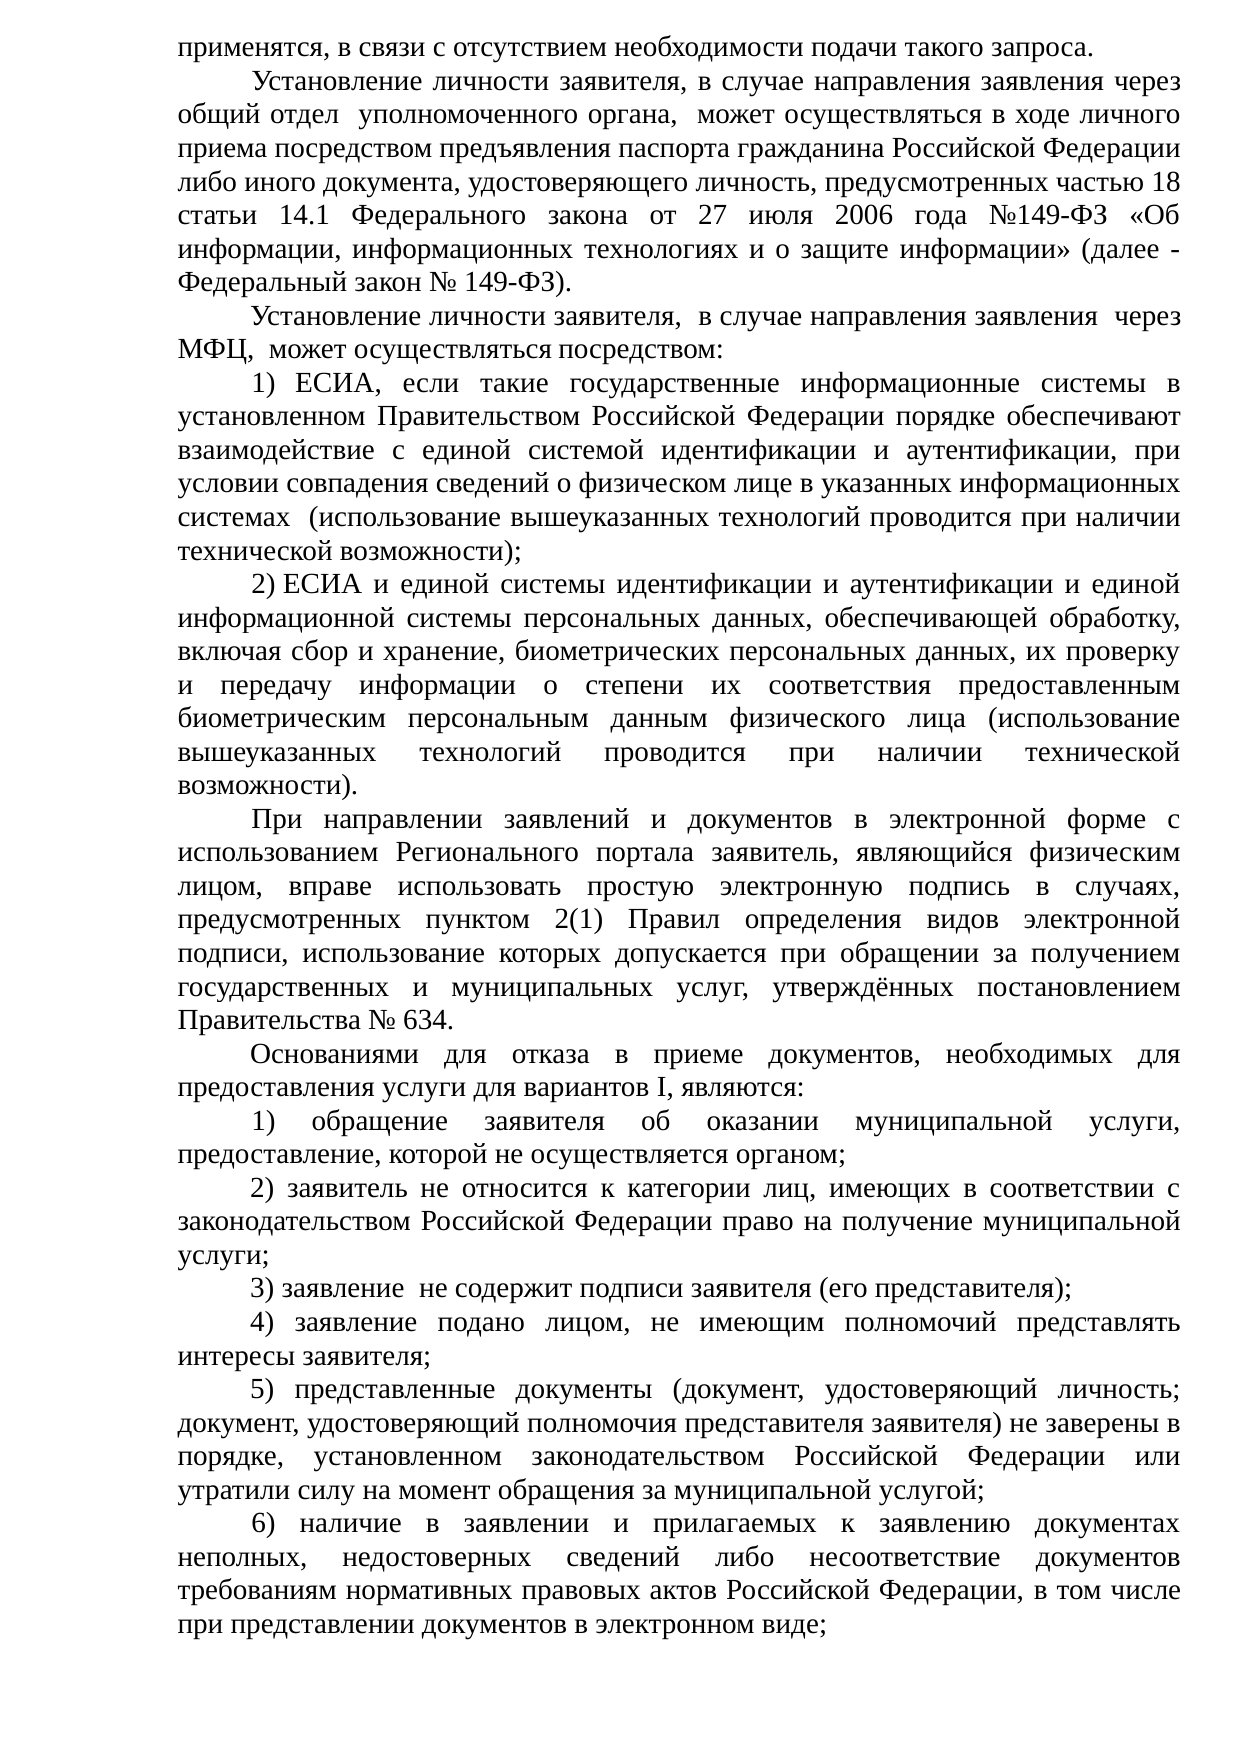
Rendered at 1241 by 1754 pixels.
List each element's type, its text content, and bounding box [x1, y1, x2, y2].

text Установление личности заявителя, в случае направления заявления через МФЦ, может осуществляться посредством: [177, 298, 1181, 365]
text 4) заявление подано лицом, не имеющим полномочий представлять интересы заявителя; [177, 1304, 1181, 1371]
text 5) представленные документы (документ, удостоверяющий личность; документ, удостоверяющий полномочия представителя заявителя) не заверены в порядке, установленном законодательством Российской Федерации или утратили силу на момент обращения за муниципальной услугой; [177, 1371, 1181, 1505]
text 2) ЕСИА и единой системы идентификации и аутентификации и единой информационной системы персональных данных, обеспечивающей обработку, включая сбор и хранение, биометрических персональных данных, их проверку и передачу информации о степени их соответствия предоставленным биометрическим персональным данным физического лица (использование вышеуказанных технологий проводится при наличии технической возможности). [177, 566, 1181, 801]
text 3) заявление не содержит подписи заявителя (его представителя); [177, 1271, 1181, 1304]
text Установление личности заявителя, в случае направления заявления через общий отдел уполномоченного органа, может осуществляться в ходе личного приема посредством предъявления паспорта гражданина Российской Федерации либо иного документа, удостоверяющего личность, предусмотренных частью 18 статьи 14.1 Федерального закона от 27 июля 2006 года №149-ФЗ «Об информации, информационных технологиях и о защите информации» (далее - Федеральный закон № 149-ФЗ). [177, 63, 1181, 298]
text 1) обращение заявителя об оказании муниципальной услуги, предоставление, которой не осуществляется органом; [177, 1103, 1181, 1170]
text Основаниями для отказа в приеме документов, необходимых для предоставления услуги для вариантов I, являются: [177, 1036, 1181, 1103]
text применятся, в связи с отсутствием необходимости подачи такого запроса. [177, 29, 1181, 63]
text 1) ЕСИА, если такие государственные информационные системы в установленном Правительством Российской Федерации порядке обеспечивают взаимодействие с единой системой идентификации и аутентификации, при условии совпадения сведений о физическом лице в указанных информационных системах (использование вышеуказанных технологий проводится при наличии технической возможности); [177, 365, 1181, 566]
text При направлении заявлений и документов в электронной форме с использованием Регионального портала заявитель, являющийся физическим лицом, вправе использовать простую электронную подпись в случаях, предусмотренных пунктом 2(1) Правил определения видов электронной подписи, использование которых допускается при обращении за получением государственных и муниципальных услуг, утверждённых постановлением Правительства № 634. [177, 801, 1181, 1036]
text 6) наличие в заявлении и прилагаемых к заявлению документах неполных, недостоверных сведений либо несоответствие документов требованиям нормативных правовых актов Российской Федерации, в том числе при представлении документов в электронном виде; [177, 1505, 1181, 1639]
text 2) заявитель не относится к категории лиц, имеющих в соответствии с законодательством Российской Федерации право на получение муниципальной услуги; [177, 1170, 1181, 1271]
